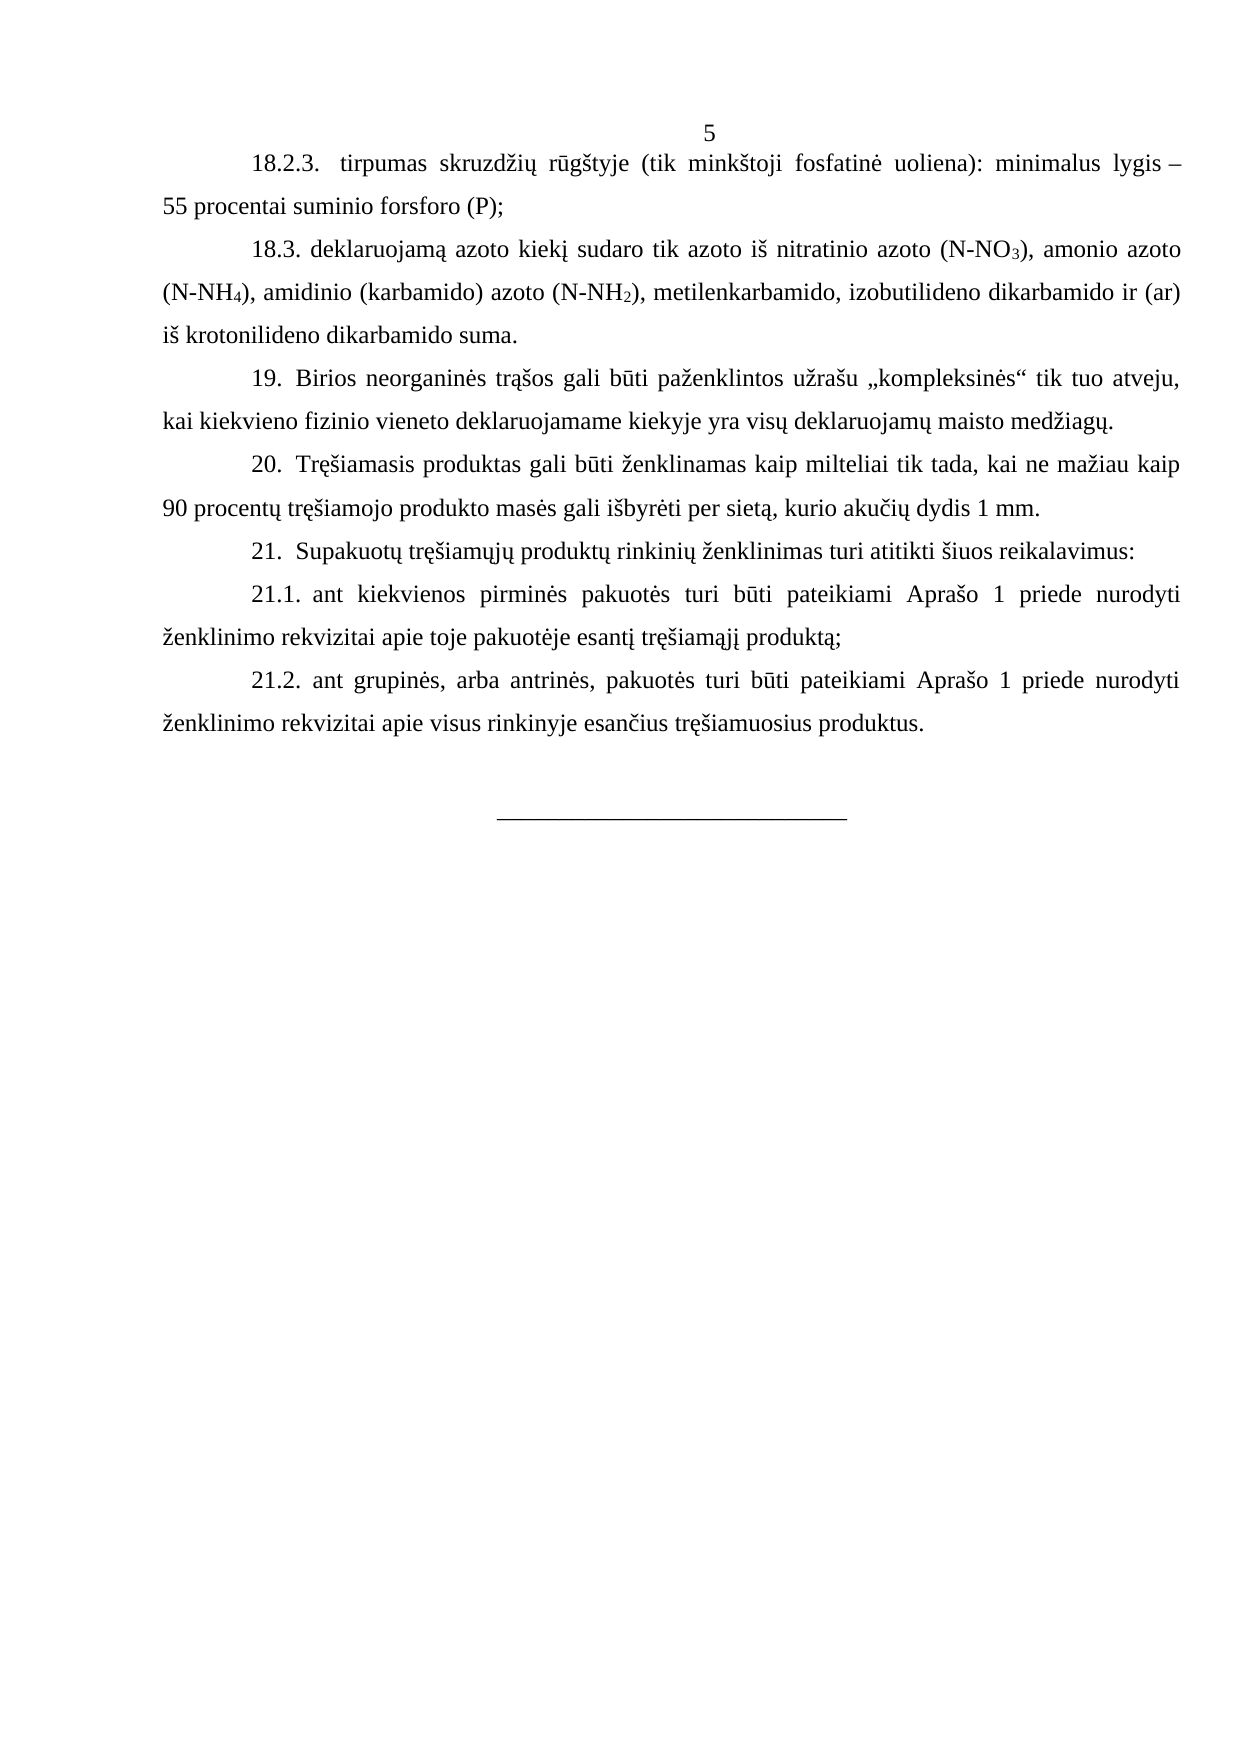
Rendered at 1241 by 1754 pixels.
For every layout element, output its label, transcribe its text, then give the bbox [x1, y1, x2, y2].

text 21. Supakuotų tręšiamųjų produktų rinkinių ženklinimas turi atitikti šiuos reikalavimus: [162, 536, 1181, 564]
text 19. Birios neorganinės trąšos gali būti paženklintos užrašu „kompleksinės“ tik tuo atveju, kai kiekvieno fizinio vieneto deklaruojamame kiekyje yra visų deklaruojamų maisto medžiagų. [162, 363, 1181, 435]
text 18.2.3. tirpumas skruzdžių rūgštyje (tik minkštoji fosfatinė uoliena): minimalus lygis – 55 procentai suminio forsforo (P); [162, 148, 1181, 219]
text 20. Tręšiamasis produktas gali būti ženklinamas kaip milteliai tik tada, kai ne mažiau kaip 90 procentų tręšiamojo produkto masės gali išbyrėti per sietą, kurio akučių dydis 1 mm. [162, 449, 1181, 521]
text 21.1. ant kiekvienos pirminės pakuotės turi būti pateikiami Aprašo 1 priede nurodyti ženklinimo rekvizitai apie toje pakuotėje esantį tręšiamąjį produktą; [162, 579, 1181, 651]
text ____________________________ [162, 794, 1181, 823]
text 21.2. ant grupinės, arba antrinės, pakuotės turi būti pateikiami Aprašo 1 priede nurodyti ženklinimo rekvizitai apie visus rinkinyje esančius tręšiamuosius produktus. [162, 665, 1181, 737]
text 18.3. deklaruojamą azoto kiekį sudaro tik azoto iš nitratinio azoto (N-NO3), amonio azoto (N-NH4), amidinio (karbamido) azoto (N-NH2), metilenkarbamido, izobutilideno dikarbamido ir (ar) iš krotonilideno dikarbamido suma. [162, 234, 1181, 349]
